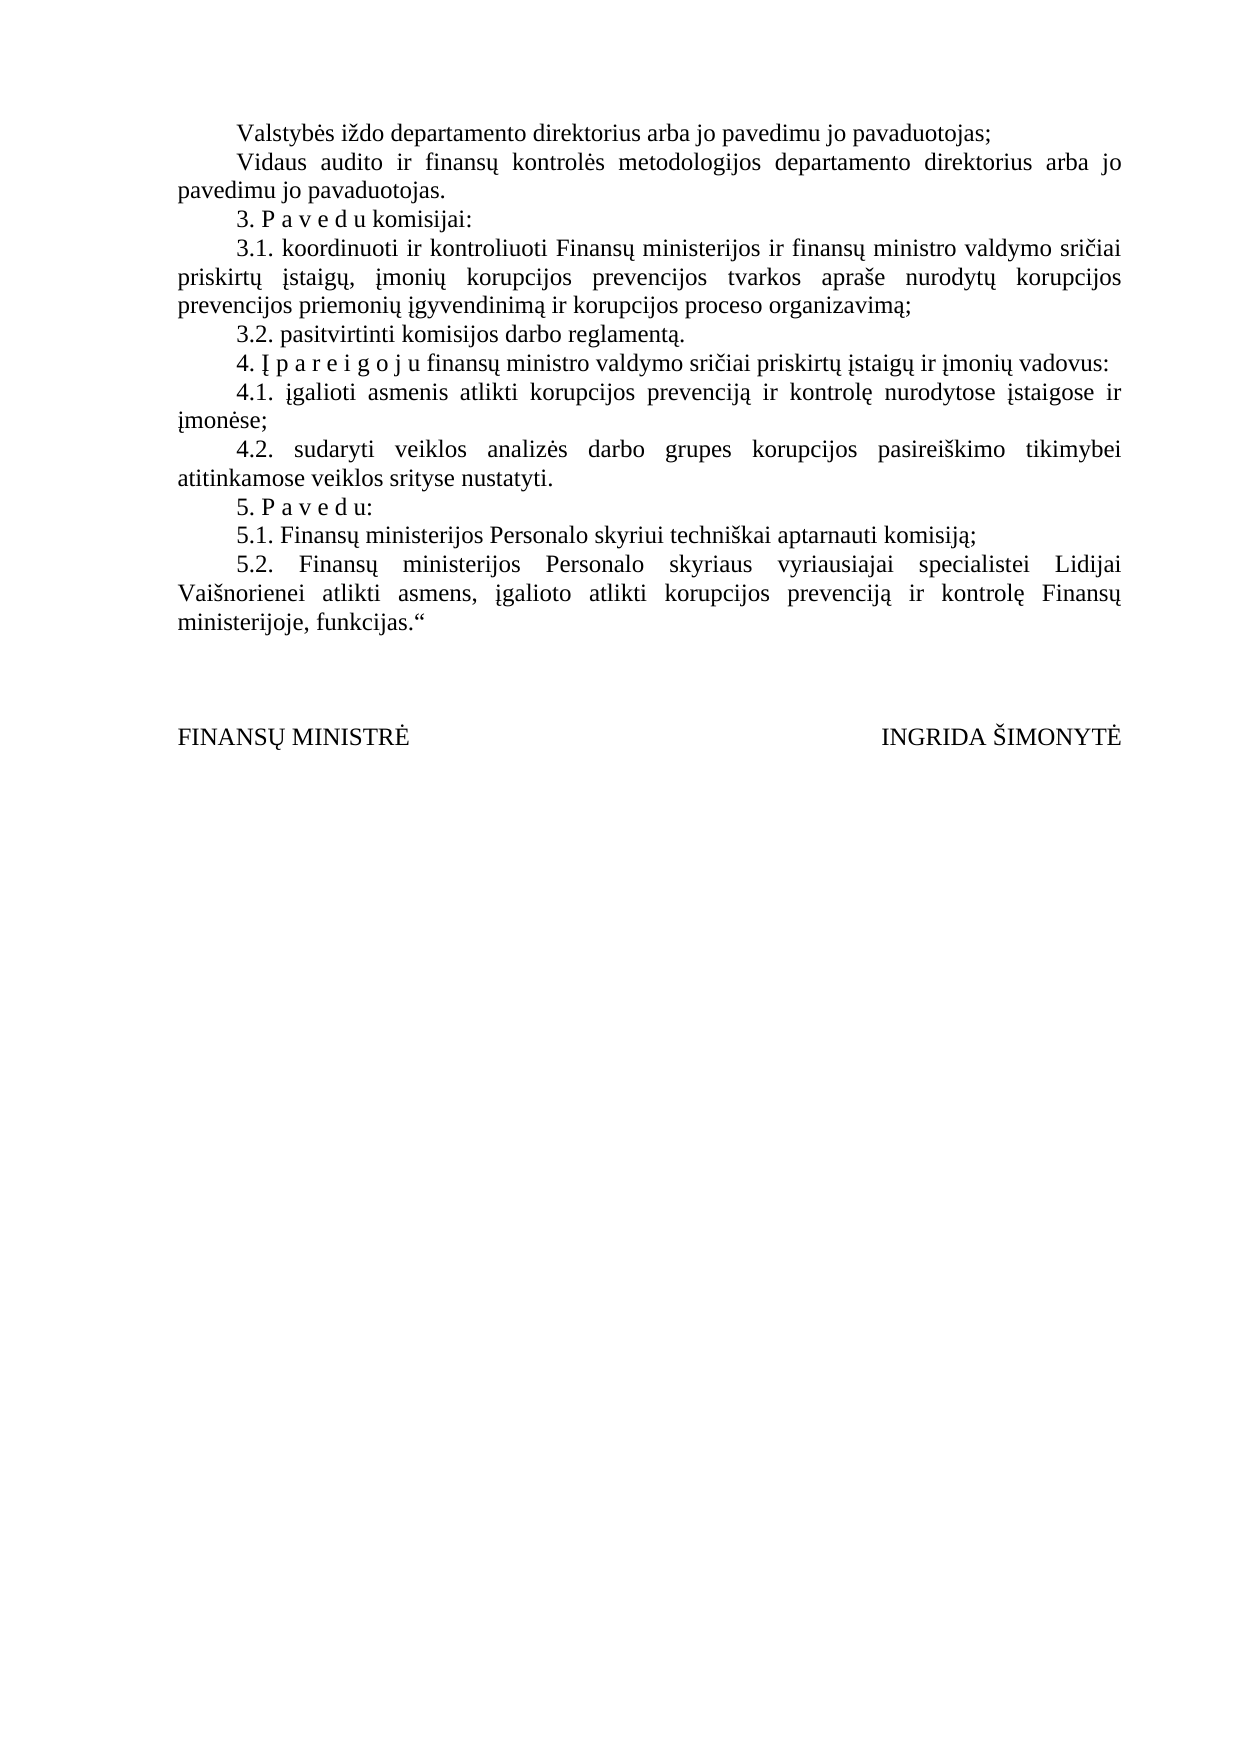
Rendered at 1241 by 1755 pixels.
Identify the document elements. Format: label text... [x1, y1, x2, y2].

text 3.1. koordinuoti ir kontroliuoti Finansų ministerijos ir finansų ministro valdymo sričiai priskirtų įstaigų, įmonių korupcijos prevencijos tvarkos apraše nurodytų korupcijos prevencijos priemonių įgyvendinimą ir korupcijos proceso organizavimą; [177, 233, 1122, 319]
text FINANSŲ MINISTRĖ INGRIDA ŠIMONYTĖ [177, 722, 1122, 751]
text Valstybės iždo departamento direktorius arba jo pavedimu jo pavaduotojas; [177, 118, 1122, 147]
text 3.2. pasitvirtinti komisijos darbo reglamentą. [177, 319, 1122, 348]
text 4.1. įgalioti asmenis atlikti korupcijos prevenciją ir kontrolę nurodytose įstaigose ir įmonėse; [177, 377, 1122, 434]
text 4.2. sudaryti veiklos analizės darbo grupes korupcijos pasireiškimo tikimybei atitinkamose veiklos srityse nustatyti. [177, 434, 1122, 492]
text 4. Į p a r e i g o j u finansų ministro valdymo sričiai priskirtų įstaigų ir įmonių vadovus: [177, 348, 1122, 377]
text 5.1. Finansų ministerijos Personalo skyriui techniškai aptarnauti komisiją; [177, 521, 1122, 549]
text 3. P a v e d u komisijai: [177, 204, 1122, 233]
text Vidaus audito ir finansų kontrolės metodologijos departamento direktorius arba jo pavedimu jo pavaduotojas. [177, 147, 1122, 204]
text 5.2. Finansų ministerijos Personalo skyriaus vyriausiajai specialistei Lidijai Vaišnorienei atlikti asmens, įgalioto atlikti korupcijos prevenciją ir kontrolę Finansų ministerijoje, funkcijas.“ [177, 549, 1122, 636]
text 5. P a v e d u: [177, 492, 1122, 521]
